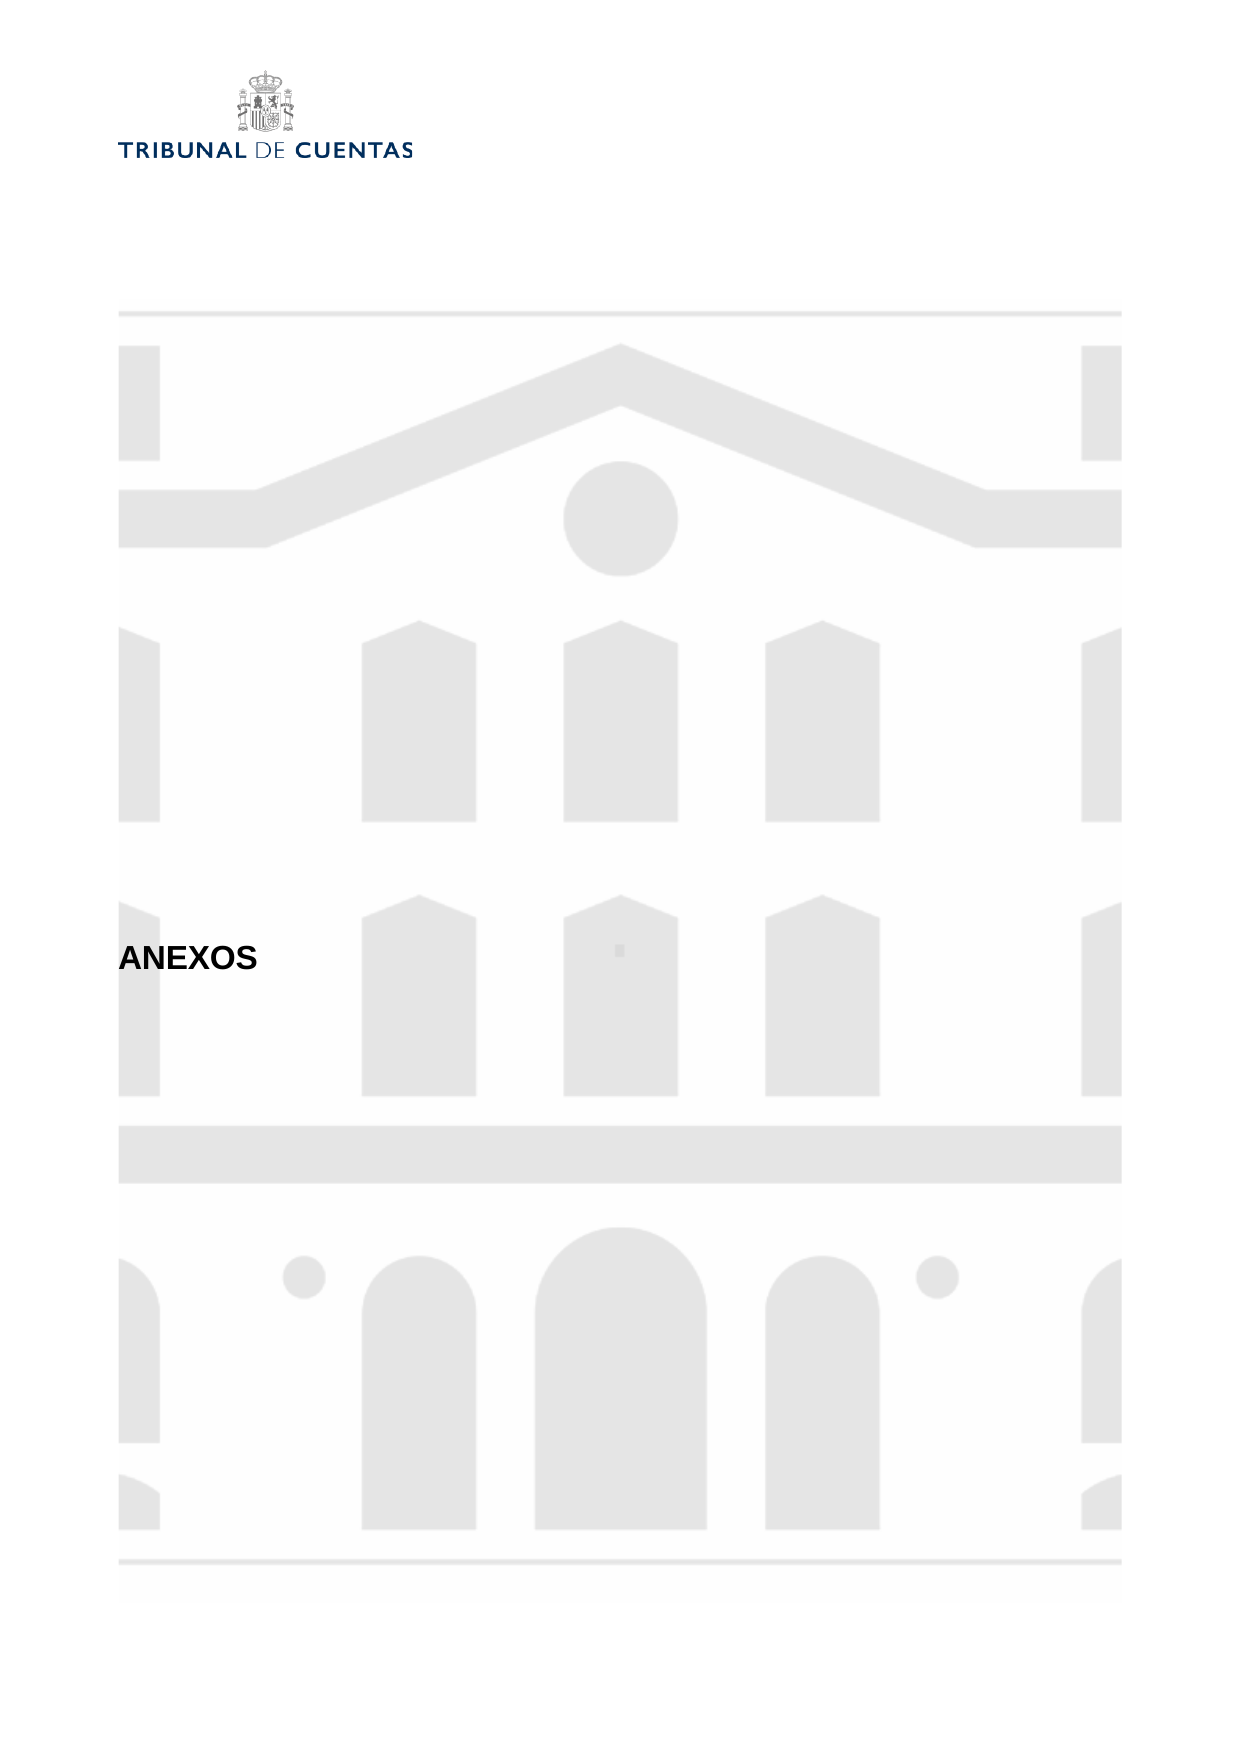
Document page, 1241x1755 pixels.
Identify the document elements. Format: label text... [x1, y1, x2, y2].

subtitle ANEXOS [1122, 938, 1137, 976]
table_cell 25,93 [679, 938, 765, 976]
table_cell 25,93 [881, 938, 1081, 976]
table_cell 25,93 [160, 938, 361, 976]
table_cell 25,93 [477, 938, 563, 976]
